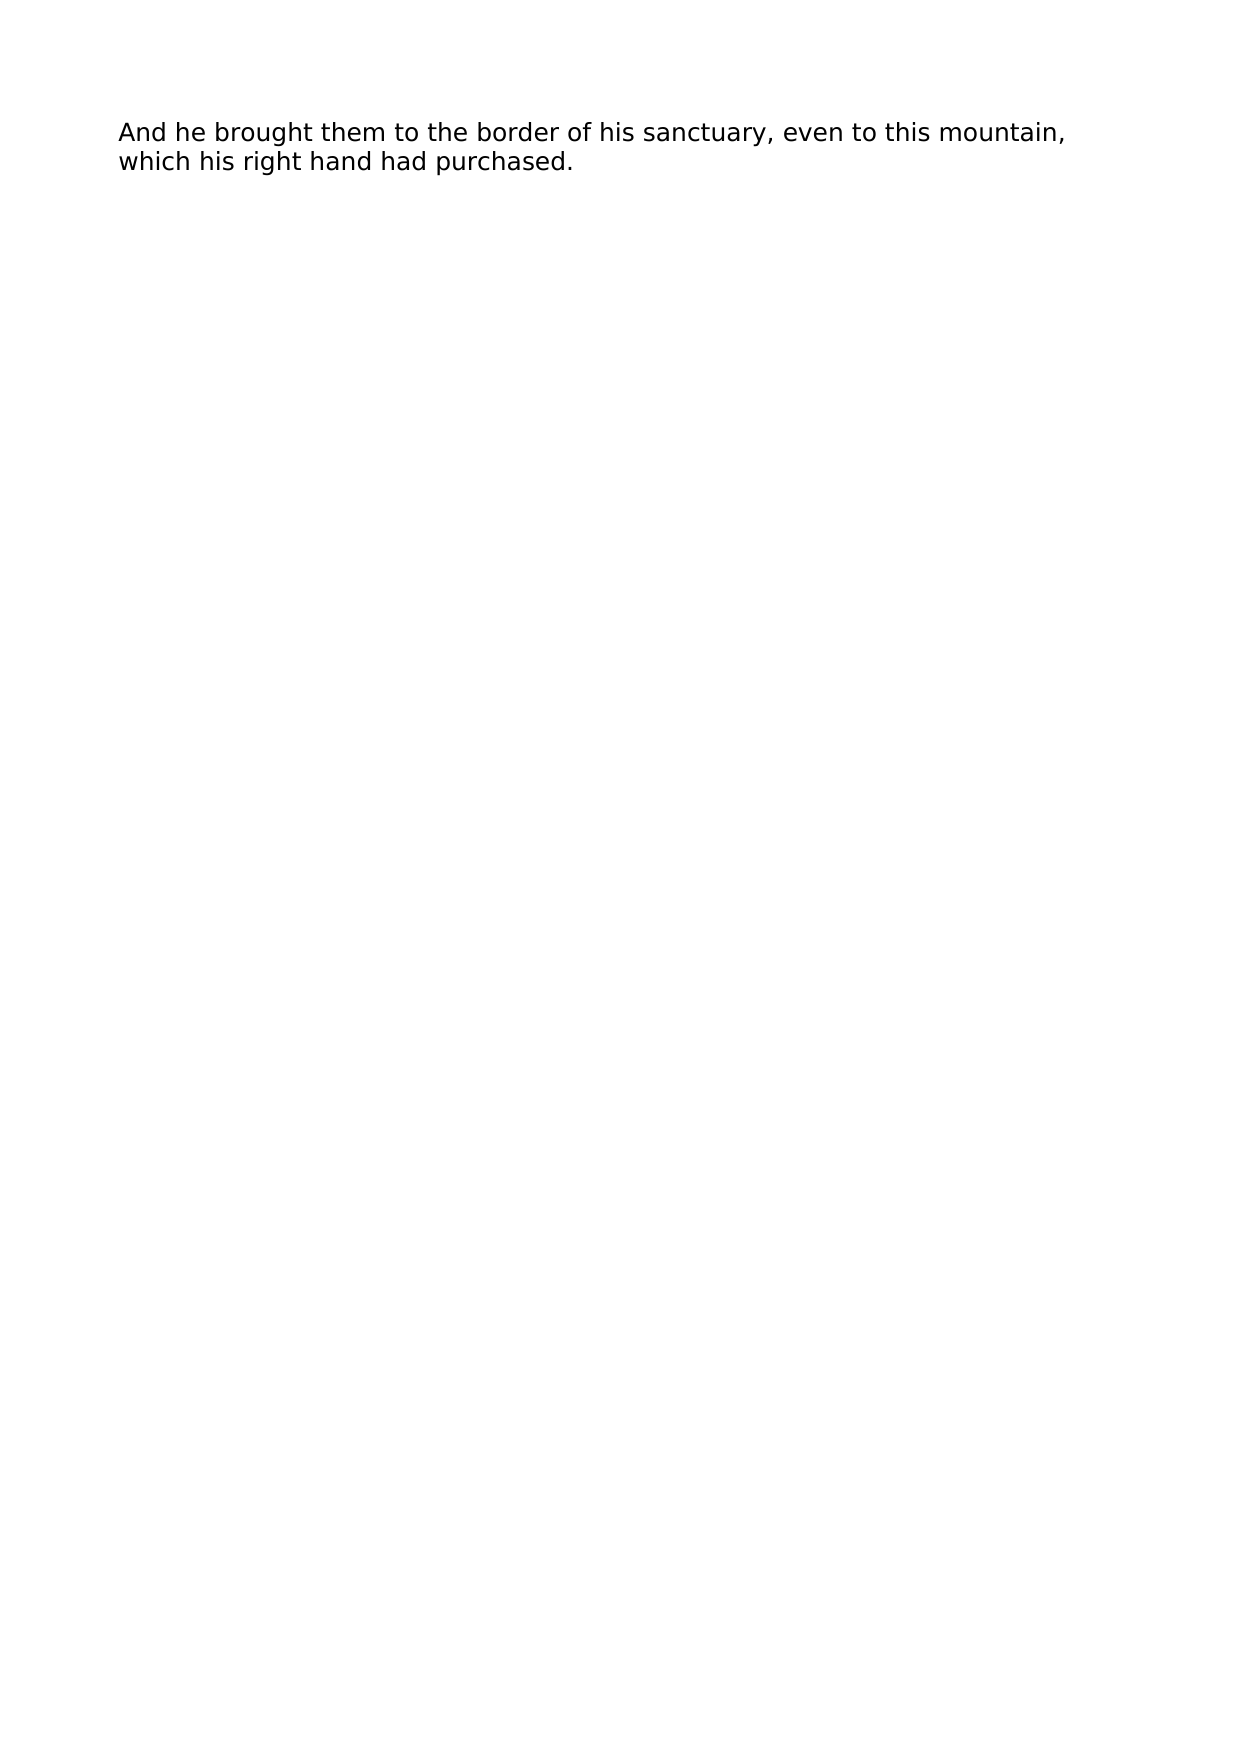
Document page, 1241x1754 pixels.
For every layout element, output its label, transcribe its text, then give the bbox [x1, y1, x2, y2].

text And he brought them to the border of his sanctuary, even to this mountain, which his right hand had purchased. [118, 118, 1122, 176]
